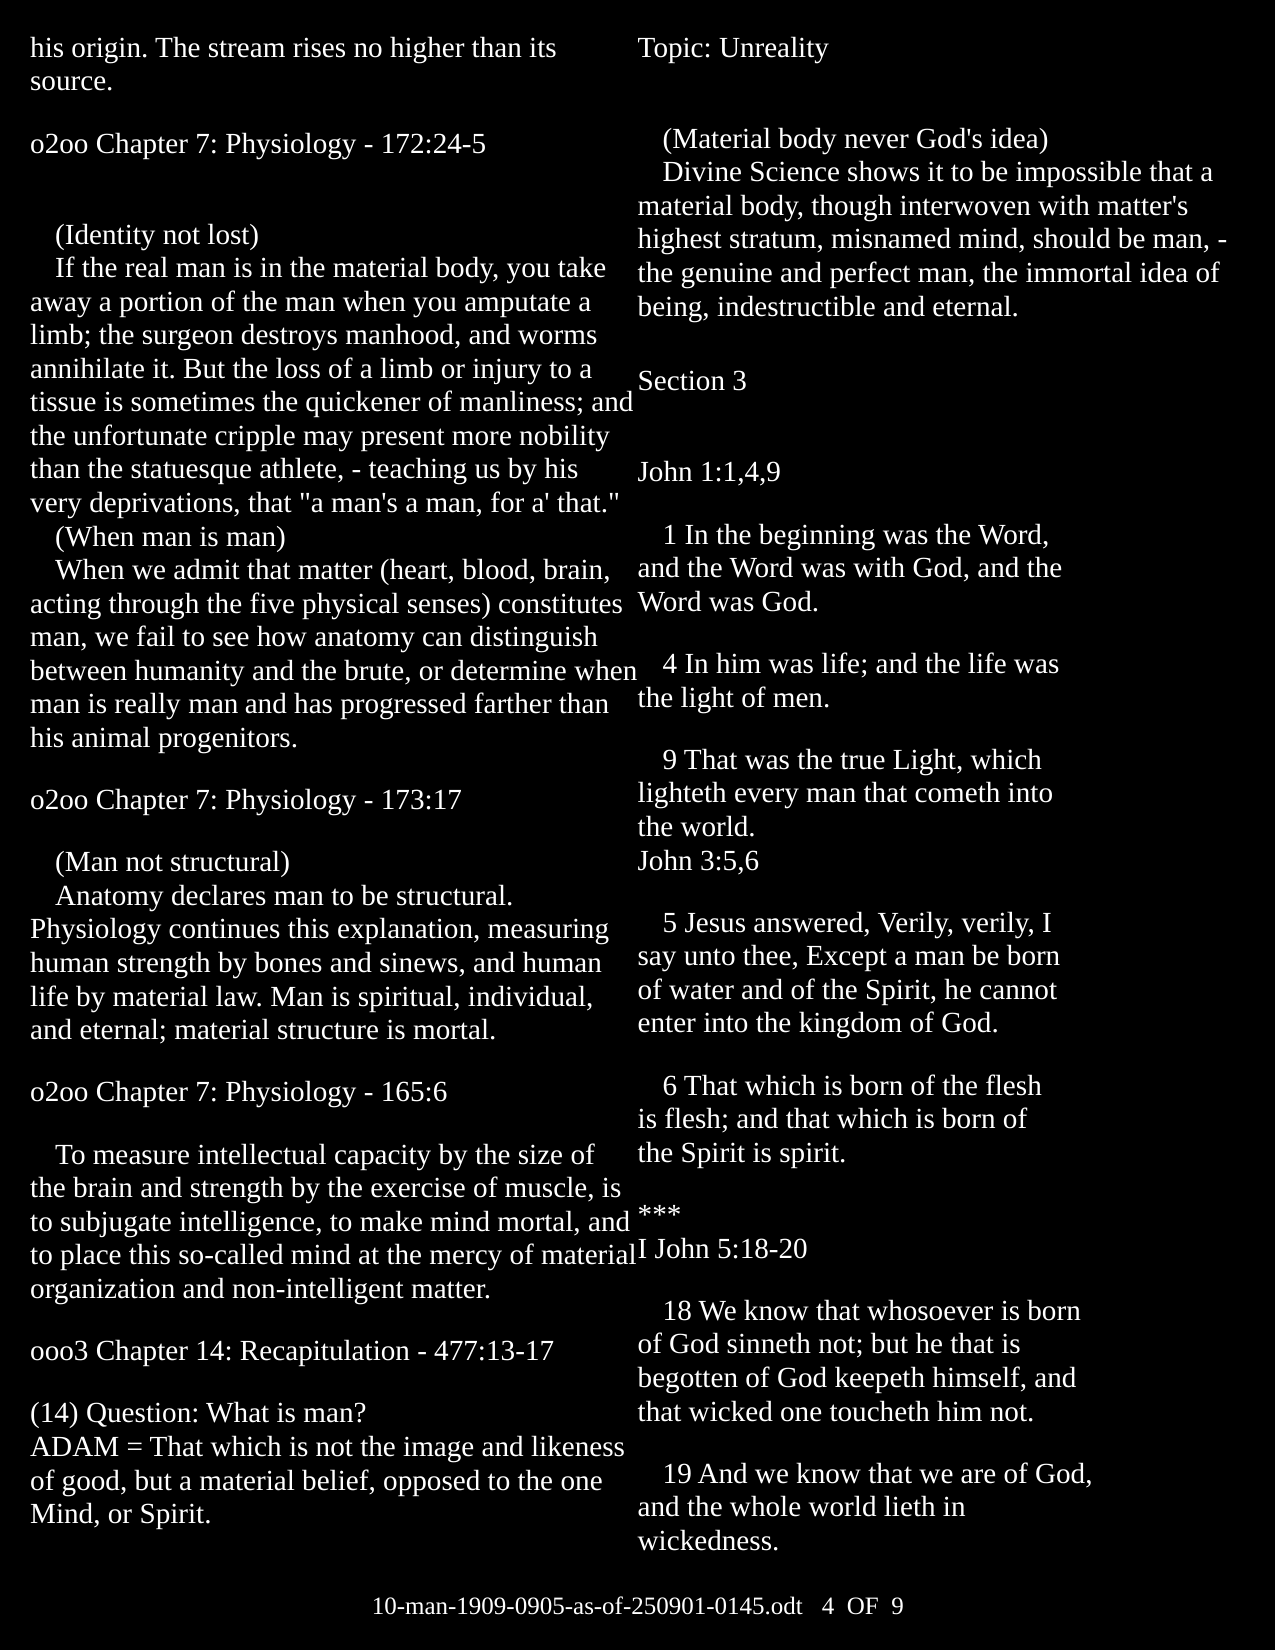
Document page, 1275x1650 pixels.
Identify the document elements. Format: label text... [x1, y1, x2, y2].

text John 1:1,4,9 1 In the beginning was the Word, and the Word was with God, and the Word was God. 4 In him was life; and the life was the light of men. 9 That was the true Light, which lighteth every man that cometh into the world. John 3:5,6 5 Jesus answered, Verily, verily, I say unto thee, Except a man be born of water and of the Spirit, he cannot enter into the kingdom of God. 6 That which is born of the flesh is flesh; and that which is born of the Spirit is spirit. *** I John 5:18-20 18 We know that whosoever is born of God sinneth not; but he that is begotten of God keepeth himself, and that wicked one toucheth him not. 19 And we know that we are of God, and the whole world lieth in wickedness. 20 And we know that the Son of God is come, and hath given us an understanding, that we may know him that is true, and we are in him that is true, even in his Son Jesus Christ. This is the true God, and eternal life. ooo3 Chapter 14: Recapitulation - 477:20(begin Identity)-22 (15) Question: What are body and Soul? ADAM = A so-called finite mind, producing other minds, thus making "gods many and lords many." Topic: Are Sin, Disease, and Death Real? (Reflection of Spirit) Identity is the reflection of Spirit, the reflection in multifarious forms of the living Principle, Love. ooo2 Chapter 15: Genesis - 505:9 (Spiritual firmament) The divine Mind, not matter, creates all identities, and they are forms of Mind, the ideas of Spirit apparent only as Mind, never as mindless matter nor the so-called material senses. ooo3 Chapter 14: Recapitulation - 491:9-22 (21) Question: Do the five corporeal senses constitute man? ADAM = Life's counterfeit, which ultimates in death. Topic: Ancient and Modern Necromany, alies Mesmerism, and Hypnotism, Denounced (Man linked with Spirit) Man's spiritual individuality is never wrong. It is the likeness of man's Maker. Matter cannot connect mortals with the true origin and facts of being, in which all must end. It is only by acknowledging the supremacy of Spirit, which annuls the claims of matter, that mortals can lay off mortality and find the indissoluble spiritual link which establishes man forever in the divine likeness, inseparable from his creator. (Material man as a dream) The belief that matter and mind are one, - that matter is awake at one time and asleep at another, sometimes presenting no appearance of mind, - this belief culminates in another belief, that man dies. Science reveals material man as never the real being. oo4o Chapter 9: Creation - 267:1-2 (The infinitude of God) Every object in material thought will be destroyed, but the spiritual idea, whose substance is in Mind, is eternal. [637, 426, 1245, 1557]
text Section 3 [637, 363, 1245, 397]
text Galatians 4:22-28 22 For it is written, that Abraham had two sons, the one by a bondmaid, the other by a freewoman. 23 But he who was of the bondwoman was born after the flesh; but he of the freewoman was by promise. 24 Which things are an allegory: for these are the two covenants; the one from the mount Sinai, which gendereth to bondage, which is Agar. 25 For this Agar is mount Sinai in Arabia, and answereth to Jerusalem which now is, and is in bondage with her children. 26 But Jerusalem which is above is free, which is the mother of us all. 27 For it is written, Rejoice, thou barren that bearest not; break forth and cry, thou that travailest not: for the desolate hath many more children than she which hath an husband. 28 Now we, brethren, as Isaac was, are the children of promise. *** II Corinthians 5:1-4 1 For we know that if our earthly house of this tabernacle were dissolved, we have a building of God, an house not made with hands, eternal in the heavens. 2 For in this we groan, earnestly desiring to be clothed upon with our house which is from heaven: 3 If so be that being clothed we shall not be found naked. 4 For we that are in this tabernacle do groan, being burdened: not for that we would be unclothed, but clothed upon, that mortality might be swallowed up of life. o1oo Chapter 8: Footsteps of Truth - 246:6 (Man reflects God) Man is by no means a material germ rising from the imperfect and endeavoring to reach Spirit above his origin. The stream rises no higher than its source. o2oo Chapter 7: Physiology - 172:24-5 (Identity not lost) If the real man is in the material body, you take away a portion of the man when you amputate a limb; the surgeon destroys manhood, and worms annihilate it. But the loss of a limb or injury to a tissue is sometimes the quickener of manliness; and the unfortunate cripple may present more nobility than the statuesque athlete, - teaching us by his very deprivations, that "a man's a man, for a' that." (When man is man) When we admit that matter (heart, blood, brain, acting through the five physical senses) constitutes man, we fail to see how anatomy can distinguish between humanity and the brute, or determine when man is really man and has progressed farther than his animal progenitors. o2oo Chapter 7: Physiology - 173:17 (Man not structural) Anatomy declares man to be structural. Physiology continues this explanation, measuring human strength by bones and sinews, and human life by material law. Man is spiritual, individual, and eternal; material structure is mortal. o2oo Chapter 7: Physiology - 165:6 To measure intellectual capacity by the size of the brain and strength by the exercise of muscle, is to subjugate intelligence, to make mind mortal, and to place this so-called mind at the mercy of material organization and non-intelligent matter. ooo3 Chapter 14: Recapitulation - 477:13-17 (14) Question: What is man? ADAM = That which is not the image and likeness of good, but a material belief, opposed to the one Mind, or Spirit. Topic: Unreality (Material body never God's idea) Divine Science shows it to be impossible that a material body, though interwoven with matter's highest stratum, misnamed mind, should be man, - the genuine and perfect man, the immortal idea of being, indestructible and eternal. [30, 30, 1245, 1530]
